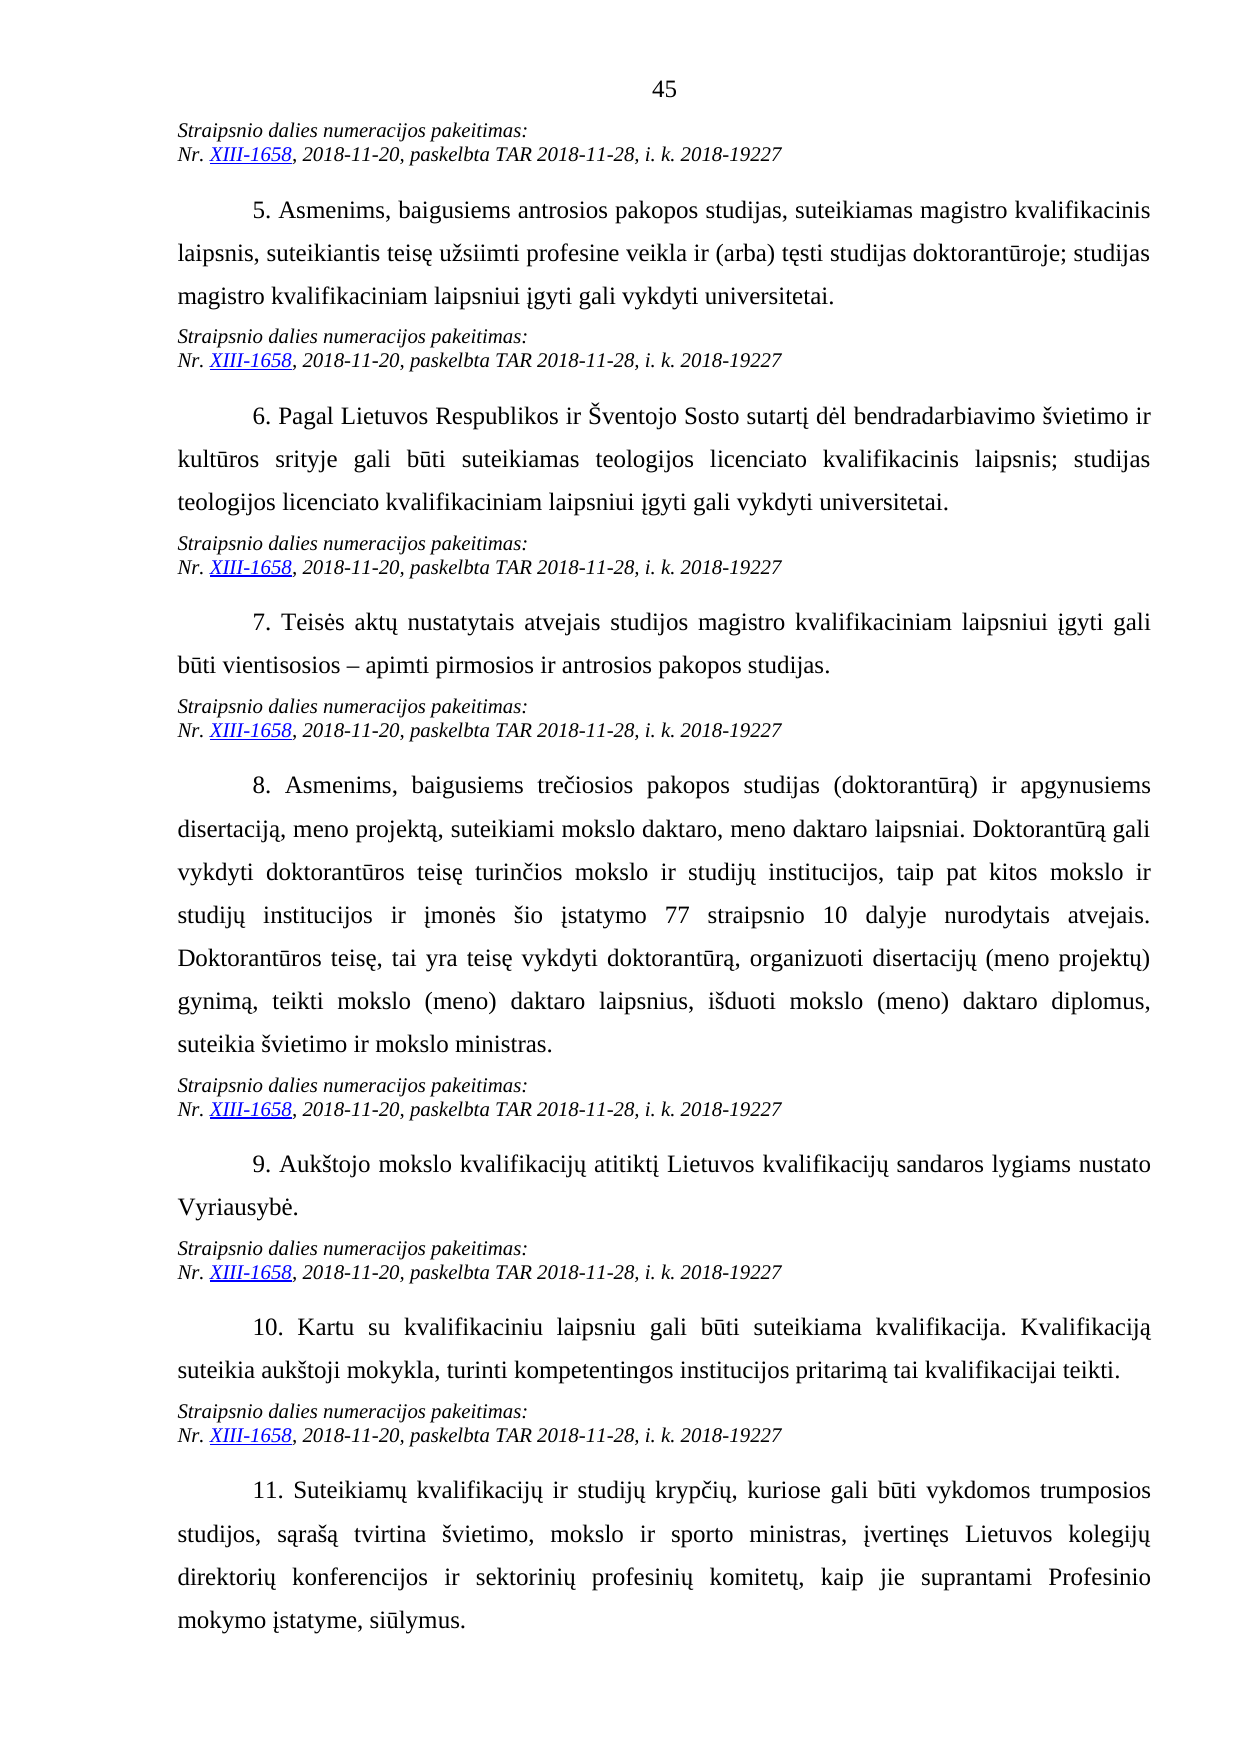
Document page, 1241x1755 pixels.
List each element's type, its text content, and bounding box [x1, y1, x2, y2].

text Nr. XIII-1658, 2018-11-20, paskelbta TAR 2018-11-28, i. k. 2018-19227 [177, 142, 1152, 166]
text 11. Suteikiamų kvalifikacijų ir studijų krypčių, kuriose gali būti vykdomos trumposios studijos, sąrašą tvirtina švietimo, mokslo ir sporto ministras, įvertinęs Lietuvos kolegijų direktorių konferencijos ir sektorinių profesinių komitetų, kaip jie suprantami Profesinio mokymo įstatyme, siūlymus. [177, 1476, 1152, 1634]
text 8. Asmenims, baigusiems trečiosios pakopos studijas (doktorantūrą) ir apgynusiems disertaciją, meno projektą, suteikiami mokslo daktaro, meno daktaro laipsniai. Doktorantūrą gali vykdyti doktorantūros teisę turinčios mokslo ir studijų institucijos, taip pat kitos mokslo ir studijų institucijos ir įmonės šio įstatymo 77 straipsnio 10 dalyje nurodytais atvejais. Doktorantūros teisę, tai yra teisę vykdyti doktorantūrą, organizuoti disertacijų (meno projektų) gynimą, teikti mokslo (meno) daktaro laipsnius, išduoti mokslo (meno) daktaro diplomus, suteikia švietimo ir mokslo ministras. [177, 771, 1152, 1058]
text 10. Kartu su kvalifikaciniu laipsniu gali būti suteikiama kvalifikacija. Kvalifikaciją suteikia aukštoji mokykla, turinti kompetentingos institucijos pritarimą tai kvalifikacijai teikti. [177, 1312, 1152, 1384]
text 9. Aukštojo mokslo kvalifikacijų atitiktį Lietuvos kvalifikacijų sandaros lygiams nustato Vyriausybė. [177, 1149, 1152, 1221]
text Straipsnio dalies numeracijos pakeitimas: [177, 1236, 1152, 1260]
text Straipsnio dalies numeracijos pakeitimas: [177, 531, 1152, 555]
text Straipsnio dalies numeracijos pakeitimas: [177, 1399, 1152, 1423]
text Nr. XIII-1658, 2018-11-20, paskelbta TAR 2018-11-28, i. k. 2018-19227 [177, 555, 1152, 579]
text Nr. XIII-1658, 2018-11-20, paskelbta TAR 2018-11-28, i. k. 2018-19227 [177, 1097, 1152, 1121]
text Nr. XIII-1658, 2018-11-20, paskelbta TAR 2018-11-28, i. k. 2018-19227 [177, 1423, 1152, 1447]
text Straipsnio dalies numeracijos pakeitimas: [177, 694, 1152, 718]
text Straipsnio dalies numeracijos pakeitimas: [177, 1072, 1152, 1097]
text Nr. XIII-1658, 2018-11-20, paskelbta TAR 2018-11-28, i. k. 2018-19227 [177, 1260, 1152, 1284]
text Straipsnio dalies numeracijos pakeitimas: [177, 324, 1152, 348]
text 7. Teisės aktų nustatytais atvejais studijos magistro kvalifikaciniam laipsniui įgyti gali būti vientisosios – apimti pirmosios ir antrosios pakopos studijas. [177, 607, 1152, 679]
text 6. Pagal Lietuvos Respublikos ir Šventojo Sosto sutartį dėl bendradarbiavimo švietimo ir kultūros srityje gali būti suteikiamas teologijos licenciato kvalifikacinis laipsnis; studijas teologijos licenciato kvalifikaciniam laipsniui įgyti gali vykdyti universitetai. [177, 401, 1152, 516]
text Straipsnio dalies numeracijos pakeitimas: [177, 118, 1152, 142]
text Nr. XIII-1658, 2018-11-20, paskelbta TAR 2018-11-28, i. k. 2018-19227 [177, 718, 1152, 742]
text Nr. XIII-1658, 2018-11-20, paskelbta TAR 2018-11-28, i. k. 2018-19227 [177, 348, 1152, 372]
text 5. Asmenims, baigusiems antrosios pakopos studijas, suteikiamas magistro kvalifikacinis laipsnis, suteikiantis teisę užsiimti profesine veikla ir (arba) tęsti studijas doktorantūroje; studijas magistro kvalifikaciniam laipsniui įgyti gali vykdyti universitetai. [177, 195, 1152, 310]
